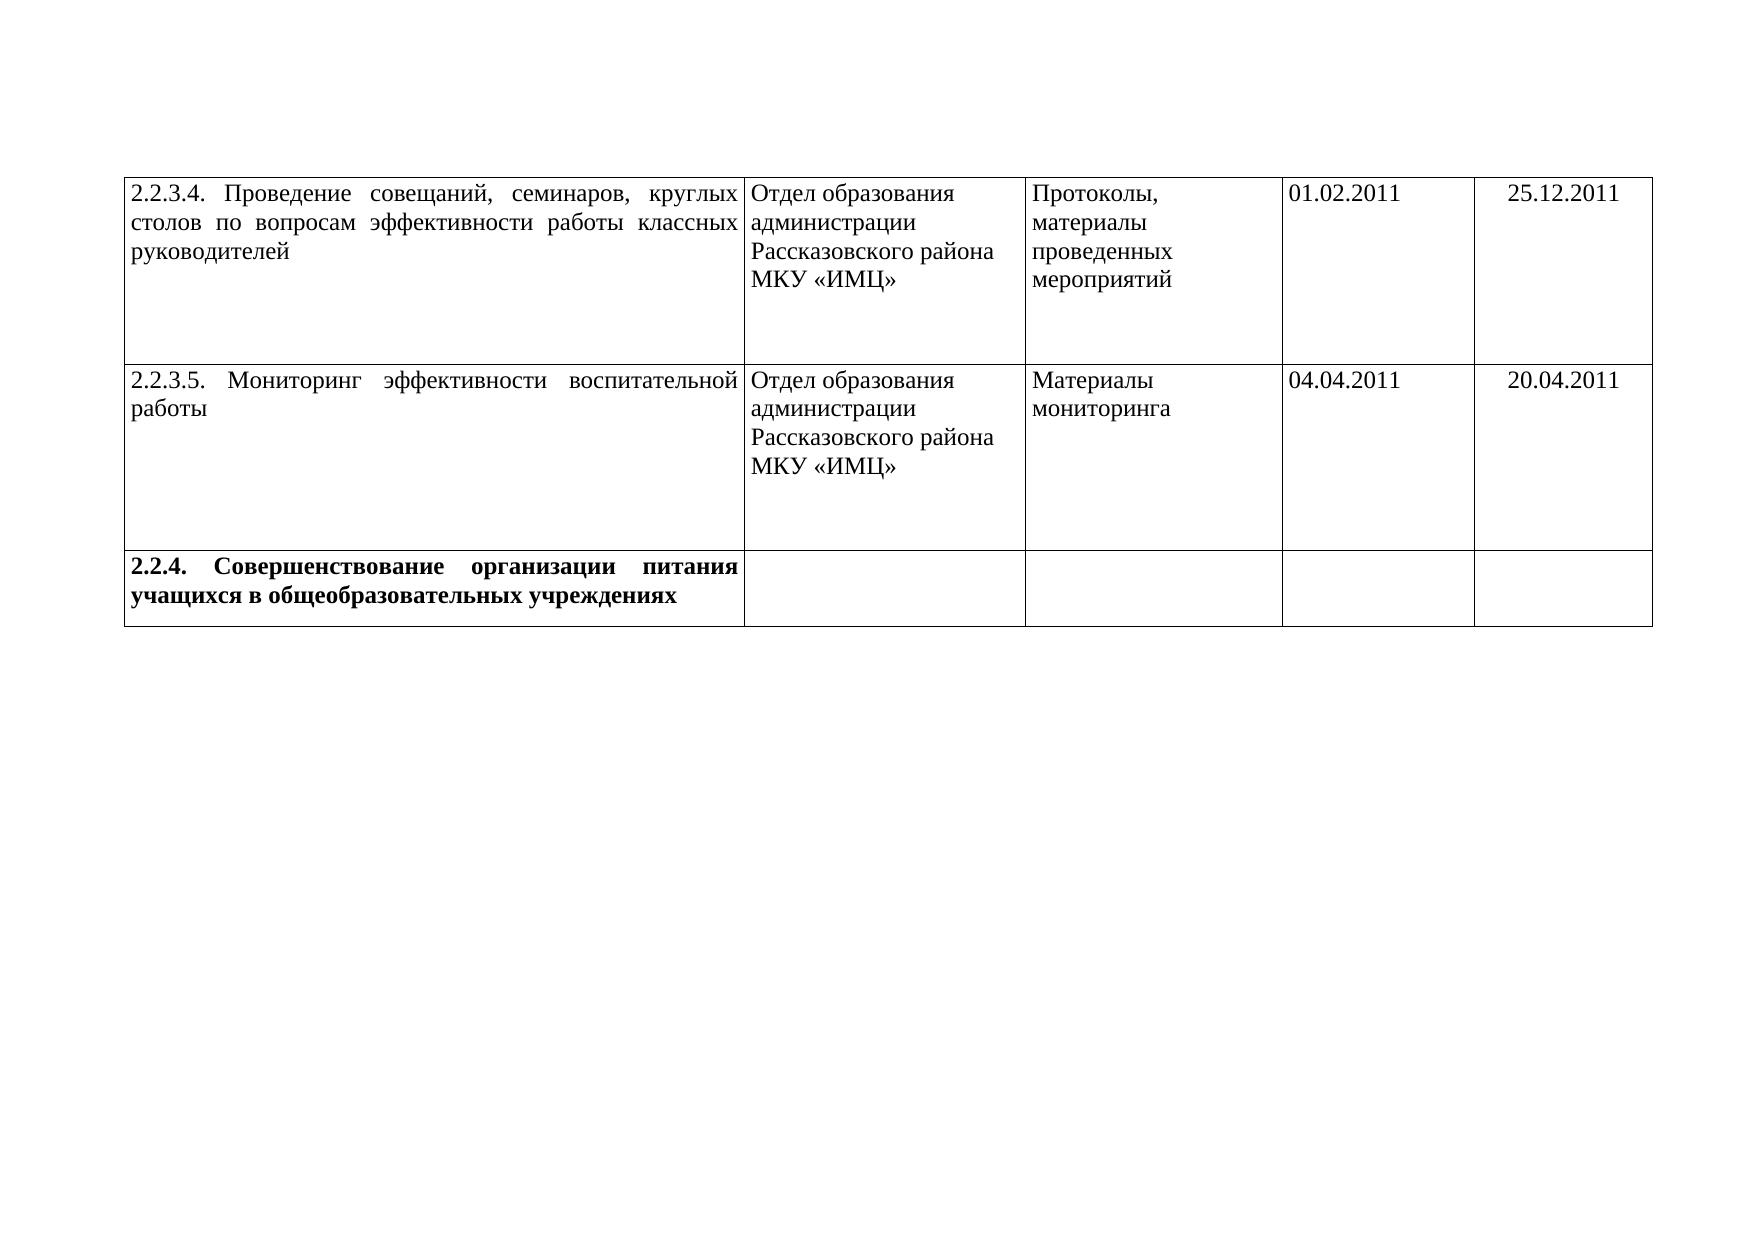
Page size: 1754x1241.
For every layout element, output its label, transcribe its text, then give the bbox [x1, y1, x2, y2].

table_cell 01.02.2011 [1283, 178, 1474, 364]
table_cell [1475, 551, 1652, 626]
table_cell Материалы мониторинга [1026, 365, 1282, 550]
table_cell Протоколы, материалы проведенных мероприятий [1026, 178, 1282, 364]
table_cell Отдел образования администрации Рассказовского района МКУ «ИМЦ» [745, 178, 1025, 364]
table_cell Отдел образования администрации Рассказовского района МКУ «ИМЦ» [745, 365, 1025, 550]
table_cell [1026, 551, 1282, 626]
table_cell 2.2.4. Совершенствование организации питания учащихся в общеобразовательных учреждениях [125, 551, 744, 626]
table_cell [745, 551, 1025, 626]
table_cell 2.2.3.4. Проведение совещаний, семинаров, круглых столов по вопросам эффективности работы классных руководителей [125, 178, 744, 364]
table_cell 20.04.2011 [1475, 365, 1652, 550]
table_cell 25.12.2011 [1475, 178, 1652, 364]
table_cell 2.2.3.5. Мониторинг эффективности воспитательной работы [125, 365, 744, 550]
table_cell 04.04.2011 [1283, 365, 1474, 550]
table_cell [1283, 551, 1474, 626]
